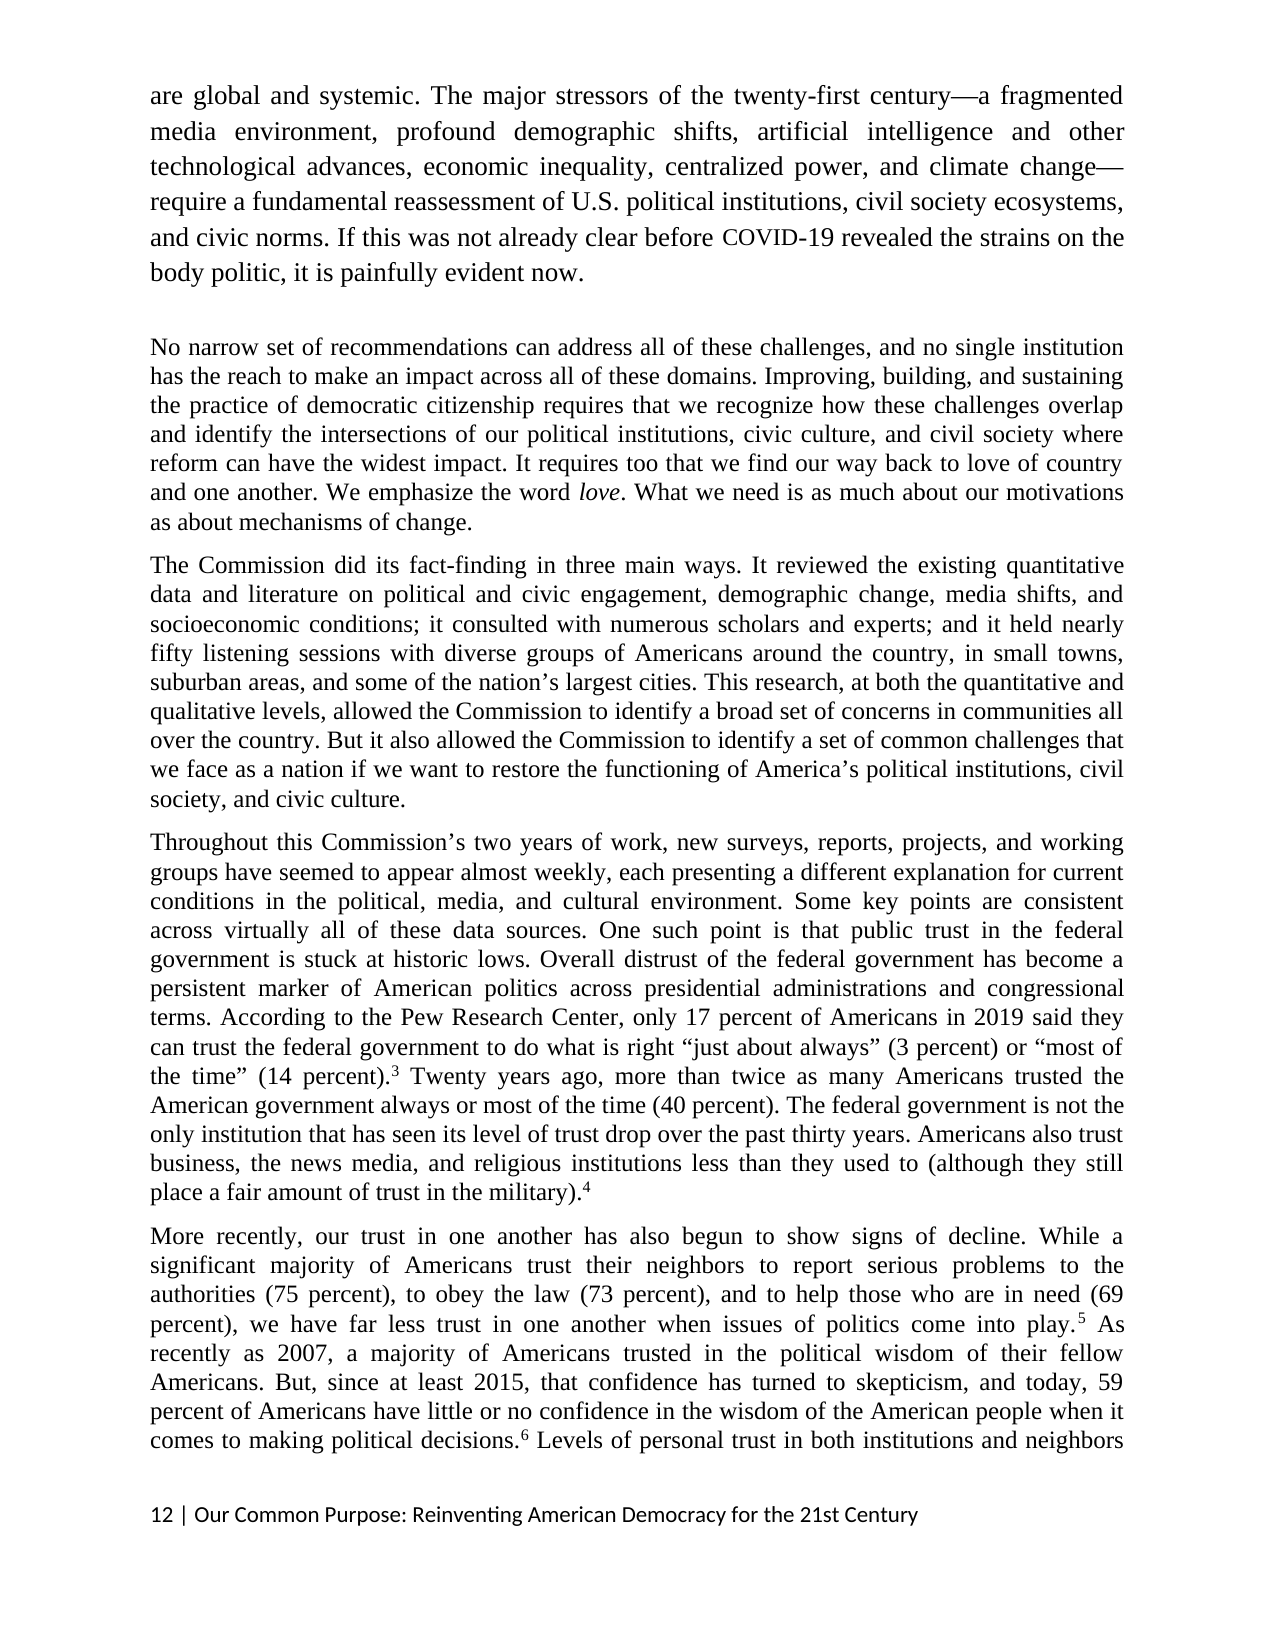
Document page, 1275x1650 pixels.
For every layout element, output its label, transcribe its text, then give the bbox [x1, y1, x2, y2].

text are global and systemic. The major stressors of the twenty-first century—a fragmented media environment, profound demographic shifts, artificial intelligence and other technological advances, economic inequality, centralized power, and climate change—require a fundamental reassessment of U.S. political institutions, civil society ecosystems, and civic norms. If this was not already clear before COVID-19 revealed the strains on the body politic, it is painfully evident now. [150, 75, 1125, 287]
text Throughout this Commission’s two years of work, new surveys, reports, projects, and working groups have seemed to appear almost weekly, each presenting a different explanation for current conditions in the political, media, and cultural environment. Some key points are consistent across virtually all of these data sources. One such point is that public trust in the federal government is stuck at historic lows. Overall distrust of the federal government has become a persistent marker of American politics across presidential administrations and congressional terms. According to the Pew Research Center, only 17 percent of Americans in 2019 said they can trust the federal government to do what is right “just about always” (3 percent) or “most of the time” (14 percent). Twenty years ago, more than twice as many Americans trusted the American government always or most of the time (40 percent). The federal government is not the only institution that has seen its level of trust drop over the past thirty years. Americans also trust business, the news media, and religious institutions less than they used to (although they still place a fair amount of trust in the military). [150, 827, 1125, 1206]
text The Commission did its fact-finding in three main ways. It reviewed the existing quantitative data and literature on political and civic engagement, demographic change, media shifts, and socioeconomic conditions; it consulted with numerous scholars and experts; and it held nearly fifty listening sessions with diverse groups of Americans around the country, in small towns, suburban areas, and some of the nation’s largest cities. This research, at both the quantitative and qualitative levels, allowed the Commission to identify a broad set of concerns in communities all over the country. But it also allowed the Commission to identify a set of common challenges that we face as a nation if we want to restore the functioning of America’s political institutions, civil society, and civic culture. [150, 550, 1125, 812]
text No narrow set of recommendations can address all of these challenges, and no single institution has the reach to make an impact across all of these domains. Improving, building, and sustaining the practice of democratic citizenship requires that we recognize how these challenges overlap and identify the intersections of our political institutions, civic culture, and civil society where reform can have the widest impact. It requires too that we find our way back to love of country and one another. We emphasize the word love. What we need is as much about our motivations as about mechanisms of change. [150, 331, 1125, 535]
text More recently, our trust in one another has also begun to show signs of decline. While a significant majority of Americans trust their neighbors to report serious problems to the authorities (75 percent), to obey the law (73 percent), and to help those who are in need (69 percent), we have far less trust in one another when issues of politics come into play. As recently as 2007, a majority of Americans trusted in the political wisdom of their fellow Americans. But, since at least 2015, that confidence has turned to skepticism, and today, 59 percent of Americans have little or no confidence in the wisdom of the American people when it comes to making political decisions. Levels of personal trust in both institutions and neighbors [150, 1221, 1125, 1454]
